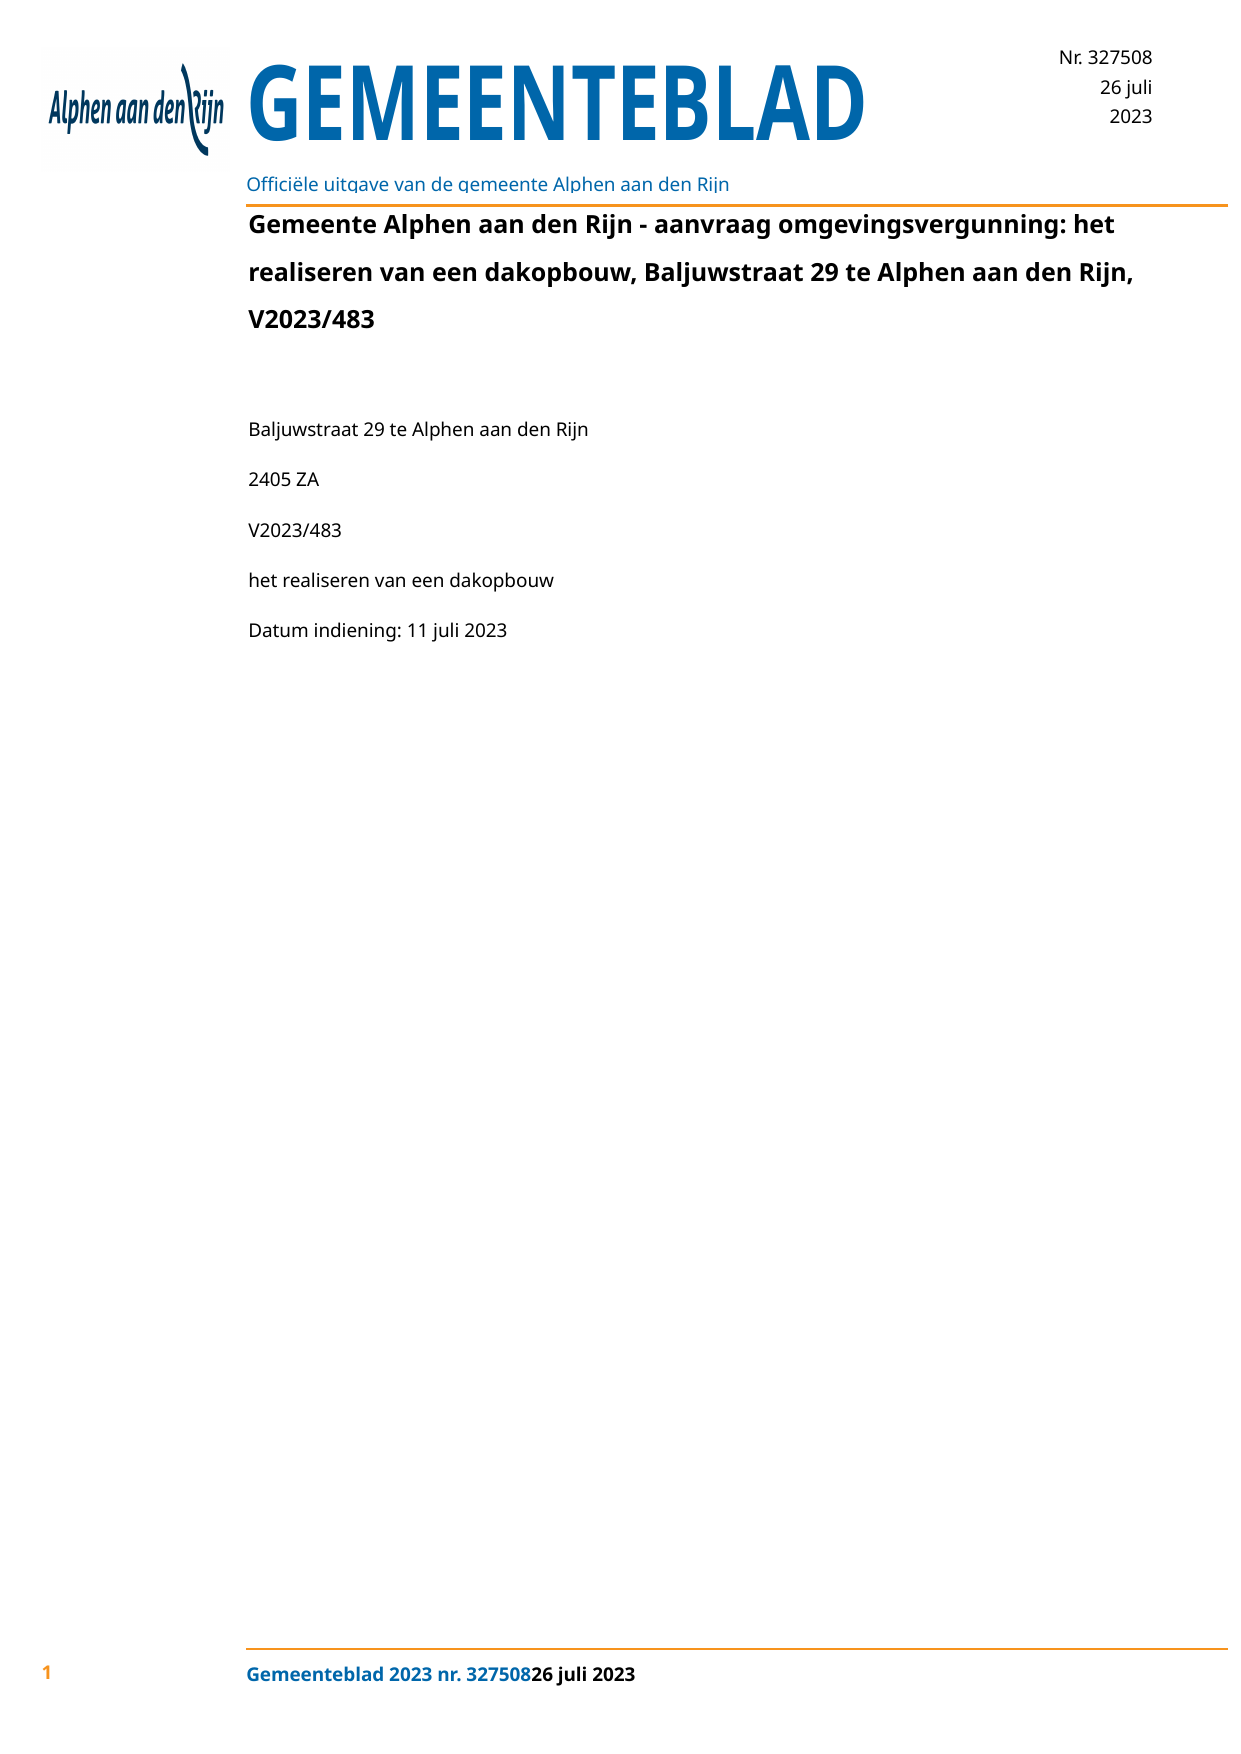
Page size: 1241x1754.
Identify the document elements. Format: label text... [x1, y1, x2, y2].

text Datum indiening: 11 juli 2023 [248, 618, 1152, 643]
text 2405 ZA [248, 466, 1152, 492]
text V2023/483 [248, 517, 1152, 542]
text Gemeente Alphen aan den Rijn - aanvraag omgevingsvergunning: het realiseren van een dakopbouw, Baljuwstraat 29 te Alphen aan den Rijn, V2023/483 [248, 207, 1152, 336]
picture [41, 47, 231, 172]
text het realiseren van een dakopbouw [248, 567, 1152, 593]
text Baljuwstraat 29 te Alphen aan den Rijn [248, 416, 1152, 442]
